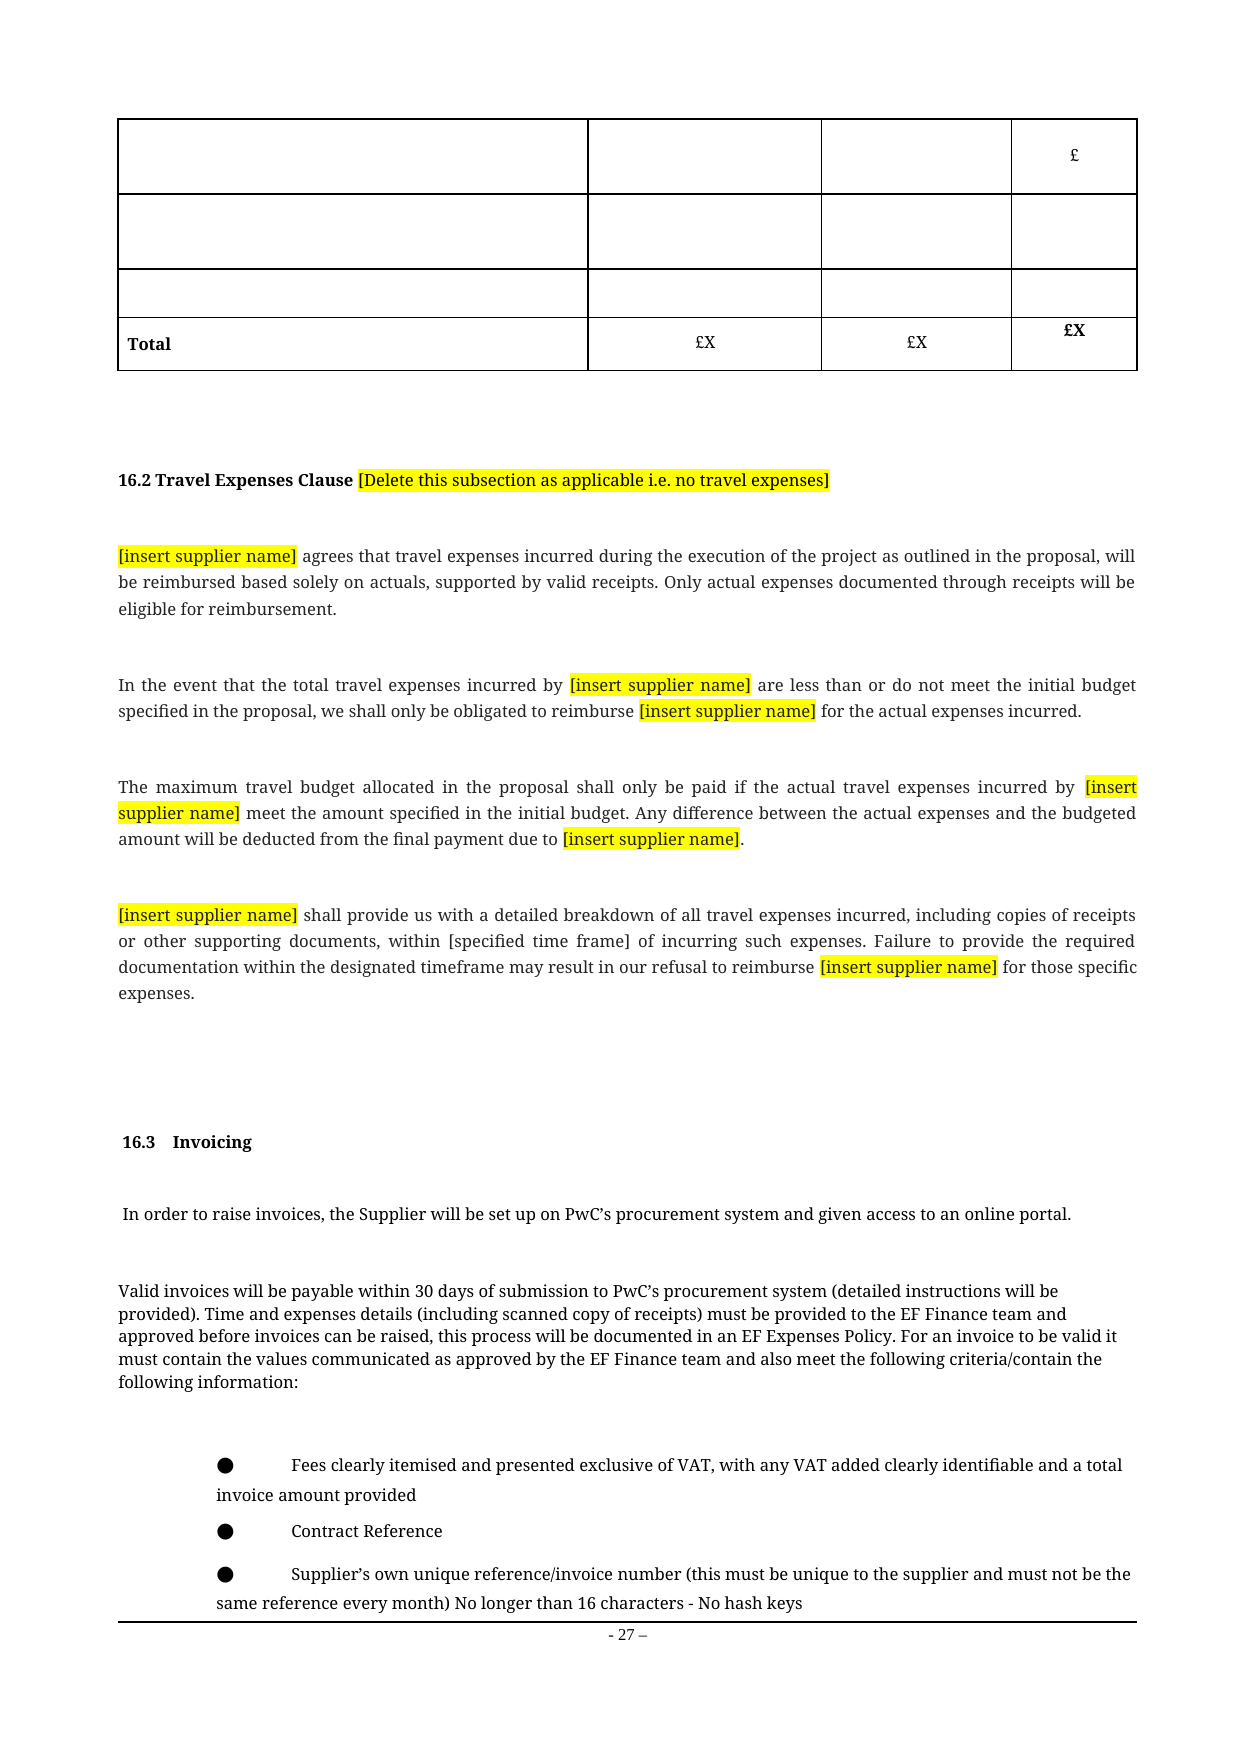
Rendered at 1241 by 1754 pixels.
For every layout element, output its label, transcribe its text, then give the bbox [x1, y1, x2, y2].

table_cell [589, 195, 821, 268]
table_cell [822, 120, 1011, 193]
table_cell £X [589, 318, 821, 370]
table_cell [822, 270, 1011, 317]
text 16.2 Travel Expenses Clause [Delete this subsection as applicable i.e. no travel expenses] [118, 469, 1137, 492]
text Valid invoices will be payable within 30 days of submission to PwC’s procurement system (detailed instructions will be provided). Time and expenses details (including scanned copy of receipts) must be provided to the EF Finance team and approved before invoices can be raised, this process will be documented in an EF Expenses Policy. For an invoice to be valid it must contain the values communicated as approved by the EF Finance team and also meet the following criteria/contain the following information: [118, 1279, 1137, 1393]
table_cell £ [1012, 120, 1136, 193]
table_cell [589, 270, 821, 317]
table_cell [119, 195, 587, 268]
table_cell [589, 120, 821, 193]
table_cell £X [1012, 318, 1136, 370]
table_cell [119, 270, 587, 317]
list Contract Reference [216, 1506, 1137, 1549]
list Supplier’s own unique reference/invoice number (this must be unique to the supplier and must not be the same reference every month) No longer than 16 characters - No hash keys [216, 1549, 1137, 1614]
text [insert supplier name] agrees that travel expenses incurred during the execution of the project as outlined in the proposal, will be reimbursed based solely on actuals, supported by valid receipts. Only actual expenses documented through receipts will be eligible for reimbursement. [118, 545, 1137, 620]
text In order to raise invoices, the Supplier will be set up on PwC’s procurement system and given access to an online portal. [118, 1203, 1137, 1226]
table_cell Total [119, 318, 587, 370]
text 16.3 Invoicing [118, 1130, 1137, 1153]
table_cell [1012, 270, 1136, 317]
table_cell [1012, 195, 1136, 268]
table_cell [119, 120, 587, 193]
list Fees clearly itemised and presented exclusive of VAT, with any VAT added clearly identifiable and a total invoice amount provided [216, 1441, 1137, 1506]
table_cell £X [822, 318, 1011, 370]
text In the event that the total travel expenses incurred by [insert supplier name] are less than or do not meet the initial budget specified in the proposal, we shall only be obligated to reimburse [insert supplier name] for the actual expenses incurred. [118, 673, 1137, 722]
text [insert supplier name] shall provide us with a detailed breakdown of all travel expenses incurred, including copies of receipts or other supporting documents, within [specified time frame] of incurring such expenses. Failure to provide the required documentation within the designated timeframe may result in our refusal to reimburse [insert supplier name] for those specific expenses. [118, 903, 1137, 1004]
table_cell [822, 195, 1011, 268]
text The maximum travel budget allocated in the proposal shall only be paid if the actual travel expenses incurred by [insert supplier name] meet the amount specified in the initial budget. Any difference between the actual expenses and the budgeted amount will be deducted from the final payment due to [insert supplier name]. [118, 775, 1137, 850]
